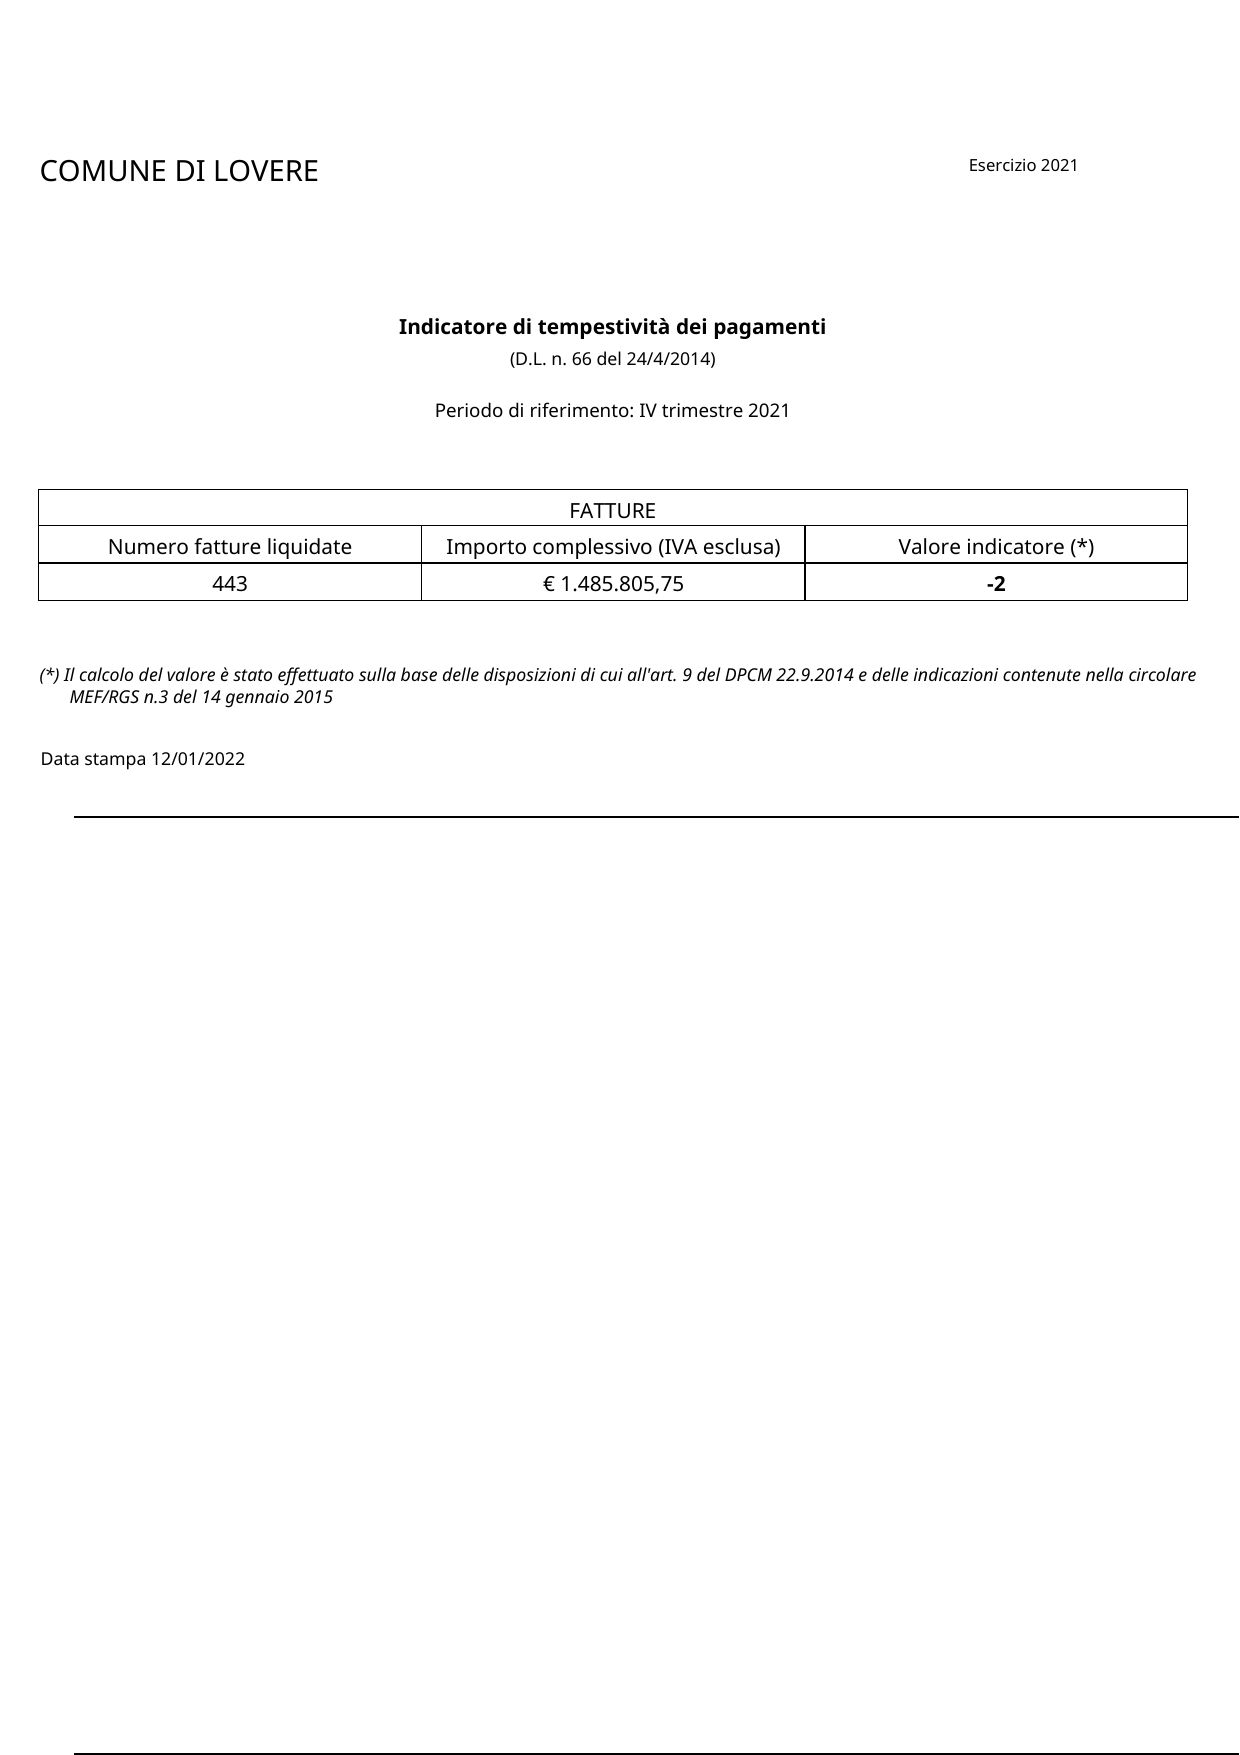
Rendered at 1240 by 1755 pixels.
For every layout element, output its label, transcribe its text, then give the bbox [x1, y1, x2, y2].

table_cell Valore indicatore (*) [806, 526, 1187, 562]
text (*) Il calcolo del valore è stato effettuato sulla base delle disposizioni di cui all'art. 9 del DPCM 22.9.2014 e delle indicazioni contenute nella circolare MEF/RGS n.3 del 14 gennaio 2015 [39, 663, 1200, 709]
text Indicatore di tempestività dei pagamenti [39, 312, 1186, 341]
text Data stampa 12/01/2022 [40, 747, 1200, 771]
table_cell Importo complessivo (IVA esclusa) [422, 526, 804, 562]
table_cell € 1.485.805,75 [422, 564, 804, 599]
text COMUNE DI LOVERE Esercizio 2021 [39, 150, 1200, 190]
text (D.L. n. 66 del 24/4/2014) [39, 346, 1186, 370]
table_header FATTURE [422, 490, 805, 524]
table_cell Numero fatture liquidate [39, 526, 421, 562]
table_cell -2 [806, 564, 1187, 599]
text Periodo di riferimento: IV trimestre 2021 [39, 398, 1186, 423]
table_header [39, 490, 422, 524]
table_header [805, 490, 1187, 524]
table_cell 443 [39, 564, 421, 599]
